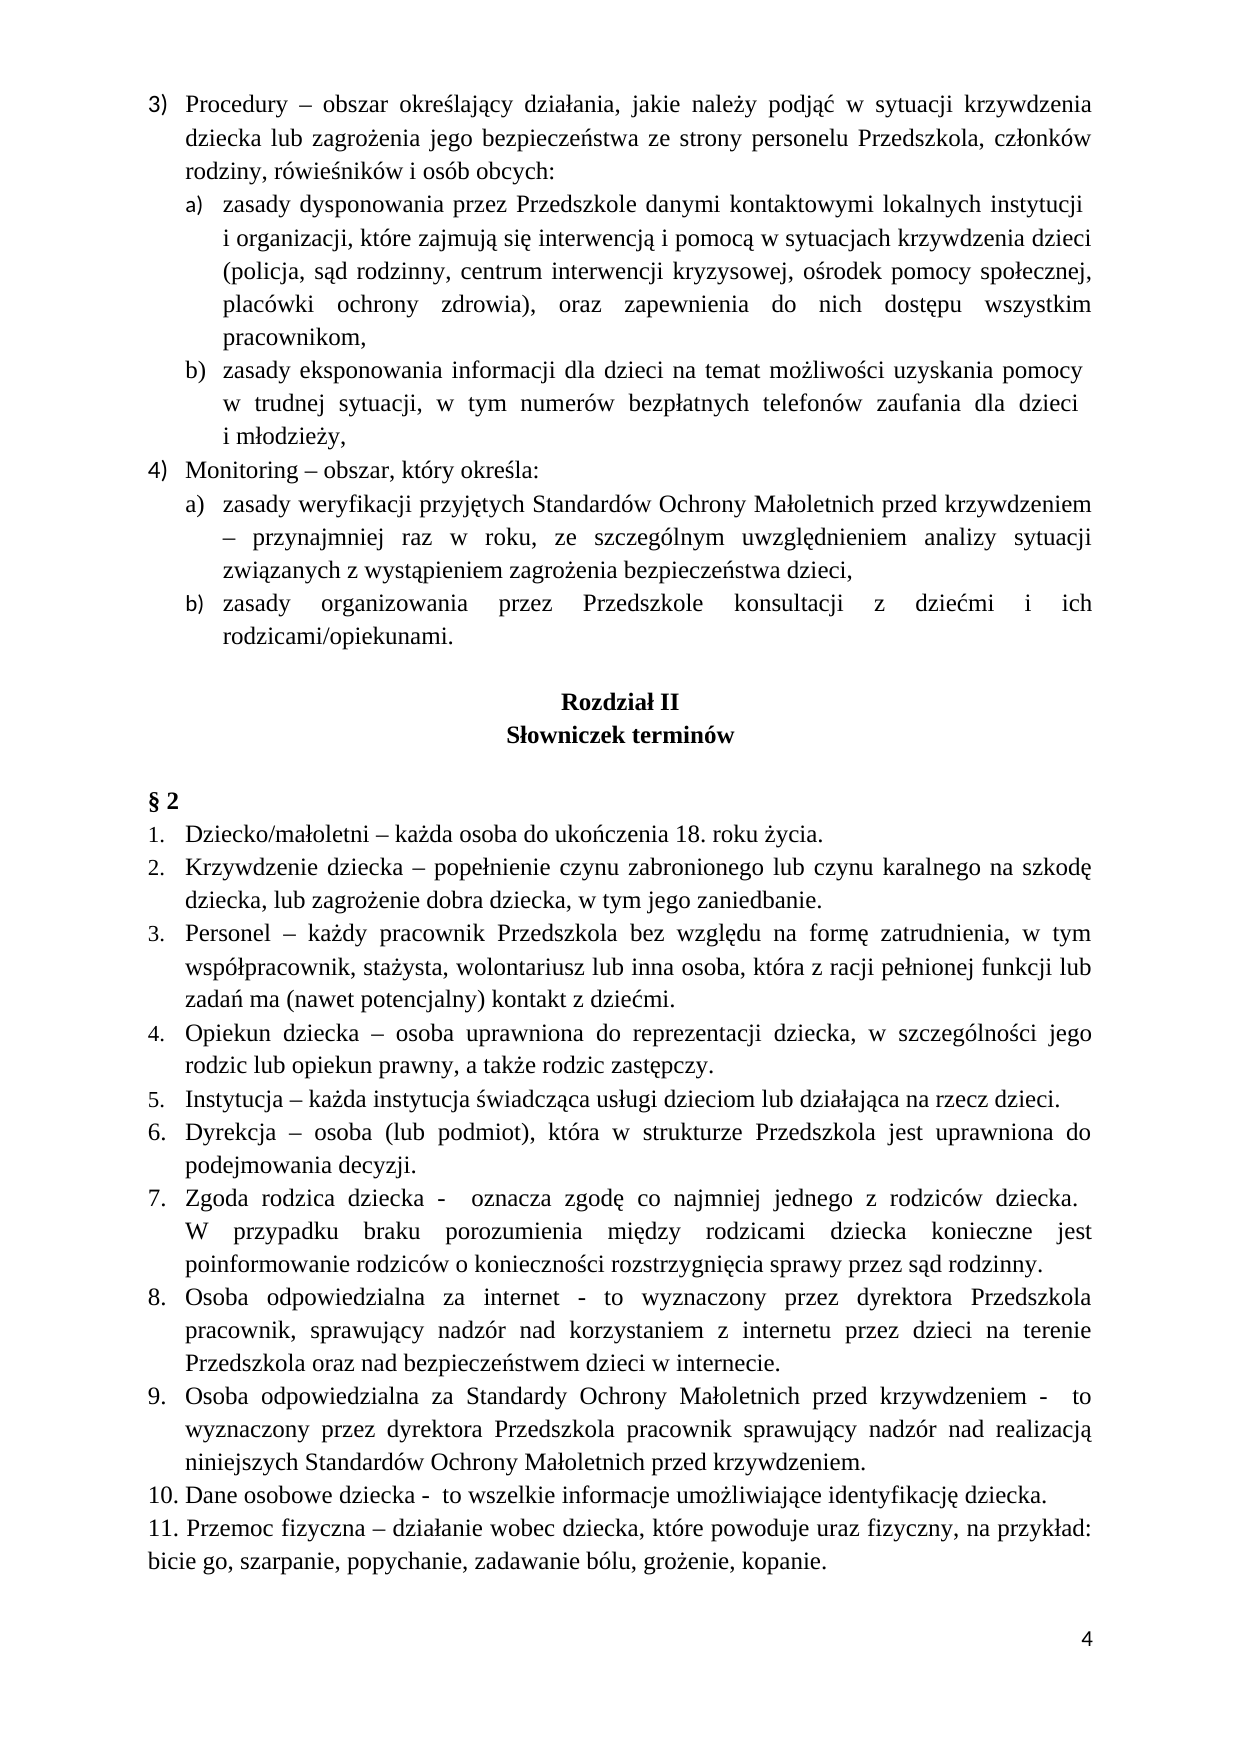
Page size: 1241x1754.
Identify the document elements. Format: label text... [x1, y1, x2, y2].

list zasady dysponowania przez Przedszkole danymi kontaktowymi lokalnych instytucji i organizacji, które zajmują się interwencją i pomocą w sytuacjach krzywdzenia dzieci (policja, sąd rodzinny, centrum interwencji kryzysowej, ośrodek pomocy społecznej, placówki ochrony zdrowia), oraz zapewnienia do nich dostępu wszystkim pracownikom, [185, 189, 1093, 351]
text § 2 [148, 786, 1093, 815]
list Zgoda rodzica dziecka - oznacza zgodę co najmniej jednego z rodziców dziecka. W przypadku braku porozumienia między rodzicami dziecka konieczne jest poinformowanie rodziców o konieczności rozstrzygnięcia sprawy przez sąd rodzinny. [148, 1183, 1093, 1277]
text Rozdział II [148, 687, 1093, 716]
list Dyrekcja – osoba (lub podmiot), która w strukturze Przedszkola jest uprawniona do podejmowania decyzji. [148, 1117, 1093, 1178]
list zasady eksponowania informacji dla dzieci na temat możliwości uzyskania pomocy w trudnej sytuacji, w tym numerów bezpłatnych telefonów zaufania dla dzieci i młodzieży, [185, 355, 1093, 450]
text Słowniczek terminów [148, 720, 1093, 749]
list Krzywdzenie dziecka – popełnienie czynu zabronionego lub czynu karalnego na szkodę dziecka, lub zagrożenie dobra dziecka, w tym jego zaniedbanie. [148, 852, 1093, 914]
list zasady organizowania przez Przedszkole konsultacji z dziećmi i ich rodzicami/opiekunami. [185, 588, 1093, 650]
list Instytucja – każda instytucja świadcząca usługi dzieciom lub działająca na rzecz dzieci. [148, 1084, 1093, 1112]
text 11. Przemoc fizyczna – działanie wobec dziecka, które powoduje uraz fizyczny, na przykład: bicie go, szarpanie, popychanie, zadawanie bólu, grożenie, kopanie. [148, 1513, 1093, 1575]
list Procedury – obszar określający działania, jakie należy podjąć w sytuacji krzywdzenia dziecka lub zagrożenia jego bezpieczeństwa ze strony personelu Przedszkola, członków rodziny, rówieśników i osób obcych: [148, 89, 1093, 185]
list Dziecko/małoletni – każda osoba do ukończenia 18. roku życia. [148, 819, 1093, 848]
list Monitoring – obszar, który określa: [148, 454, 1093, 484]
list Personel – każdy pracownik Przedszkola bez względu na formę zatrudnienia, w tym współpracownik, stażysta, wolontariusz lub inna osoba, która z racji pełnionej funkcji lub zadań ma (nawet potencjalny) kontakt z dziećmi. [148, 918, 1093, 1013]
list Dane osobowe dziecka - to wszelkie informacje umożliwiające identyfikację dziecka. [148, 1480, 1093, 1509]
list zasady weryfikacji przyjętych Standardów Ochrony Małoletnich przed krzywdzeniem – przynajmniej raz w roku, ze szczególnym uwzględnieniem analizy sytuacji związanych z wystąpieniem zagrożenia bezpieczeństwa dzieci, [185, 489, 1093, 584]
list Osoba odpowiedzialna za internet - to wyznaczony przez dyrektora Przedszkola pracownik, sprawujący nadzór nad korzystaniem z internetu przez dzieci na terenie Przedszkola oraz nad bezpieczeństwem dzieci w internecie. [148, 1282, 1093, 1377]
list Osoba odpowiedzialna za Standardy Ochrony Małoletnich przed krzywdzeniem - to wyznaczony przez dyrektora Przedszkola pracownik sprawujący nadzór nad realizacją niniejszych Standardów Ochrony Małoletnich przed krzywdzeniem. [148, 1381, 1093, 1476]
list Opiekun dziecka – osoba uprawniona do reprezentacji dziecka, w szczególności jego rodzic lub opiekun prawny, a także rodzic zastępczy. [148, 1018, 1093, 1079]
